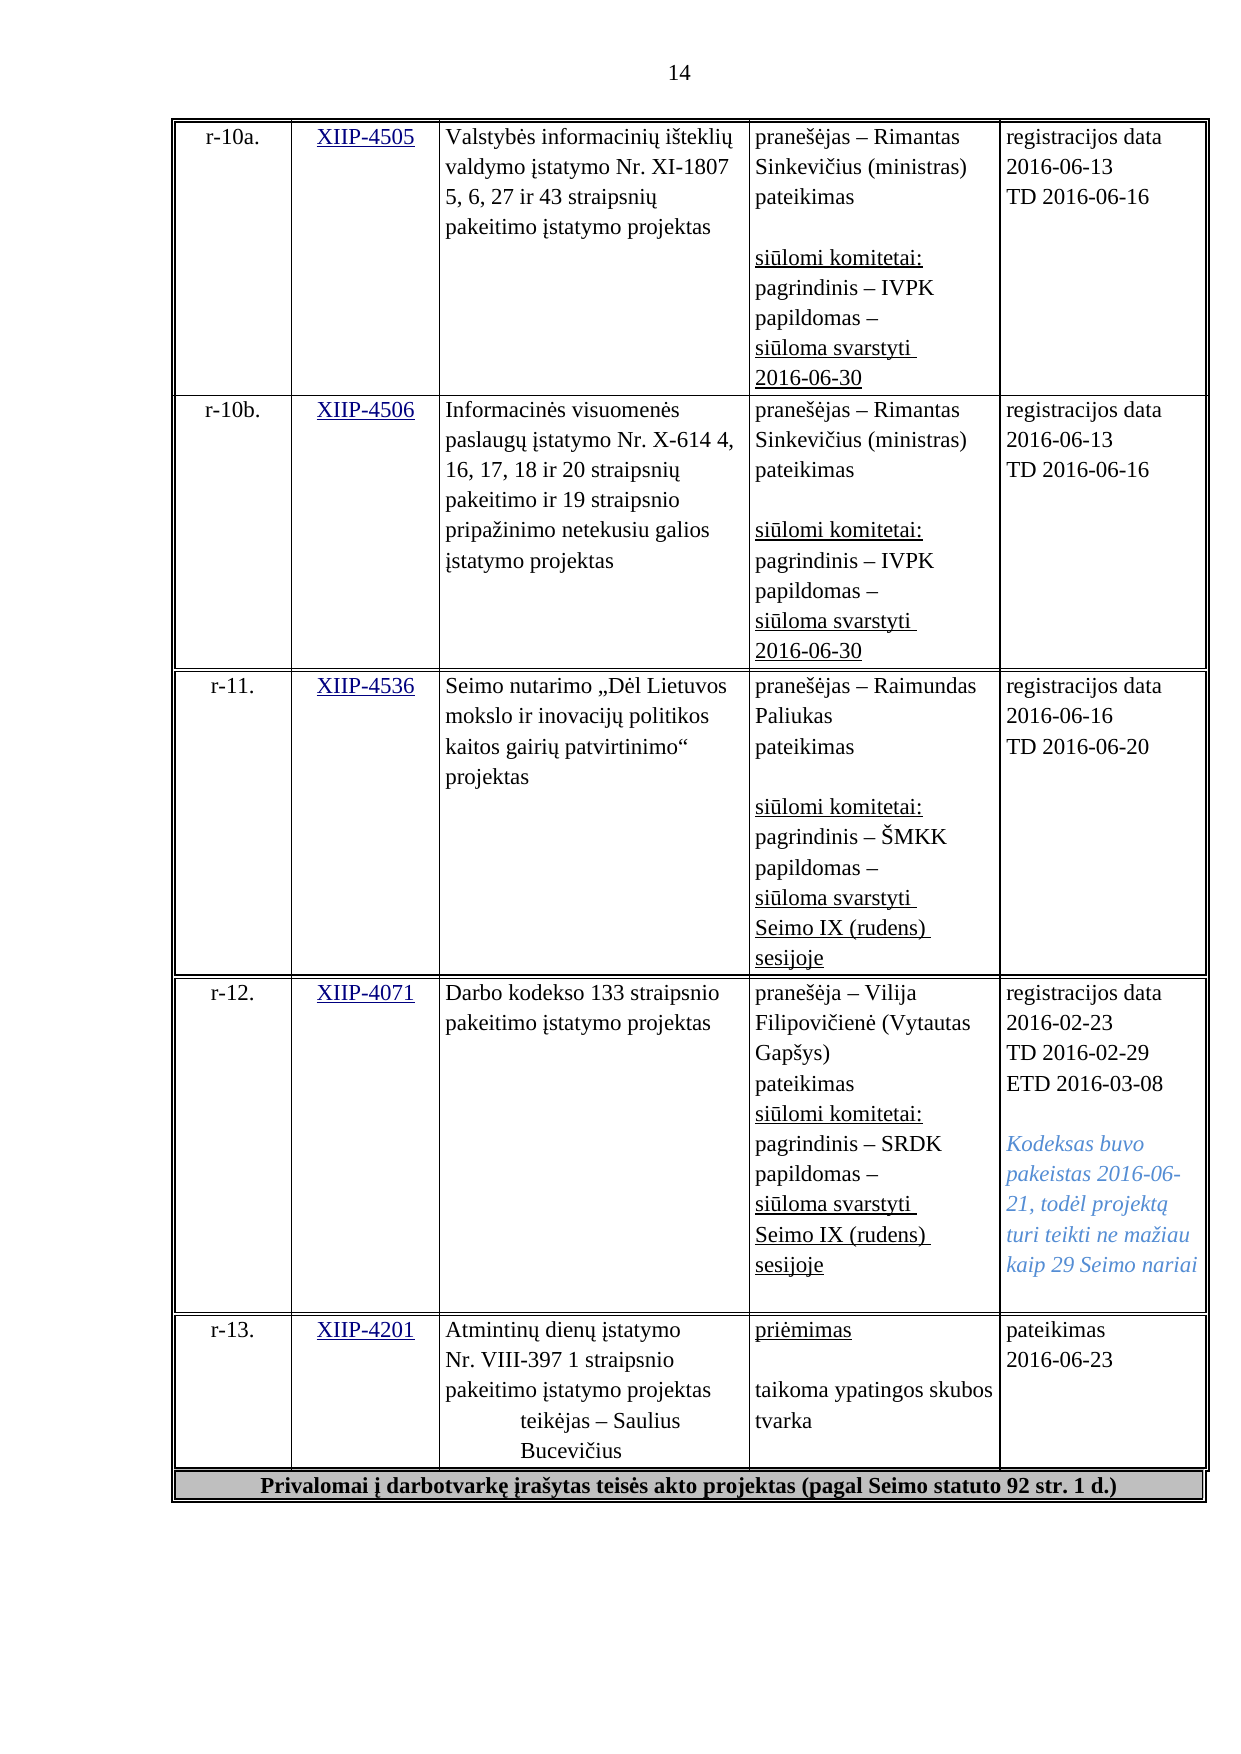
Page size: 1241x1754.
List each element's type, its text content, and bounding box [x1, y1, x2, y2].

table_cell Atmintinų dienų įstatymo Nr. VIII-397 1 straipsnio pakeitimo įstatymo projektas teikėjas – Saulius Bucevičius [440, 1316, 749, 1467]
table_cell XIIP-4505 [292, 123, 439, 395]
table_cell r-12. [176, 979, 291, 1311]
table_cell registracijos data 2016-02-23 TD 2016-02-29 ETD 2016-03-08 Kodeksas buvo pakeistas 2016-06-21, todėl projektą turi teikti ne mažiau kaip 29 Seimo nariai [1001, 979, 1205, 1311]
table_cell pranešėjas – Rimantas Sinkevičius (ministras) pateikimas siūlomi komitetai: pagrindinis – IVPK papildomas – siūloma svarstyti 2016-06-30 [750, 123, 999, 395]
table_cell Privalomai į darbotvarkę įrašytas teisės akto projektas (pagal Seimo statuto 92 str. 1 d.) [176, 1472, 1202, 1498]
table_cell XIIP-4071 [292, 979, 439, 1311]
table_cell Seimo nutarimo „Dėl Lietuvos mokslo ir inovacijų politikos kaitos gairių patvirtinimo“ projektas [440, 672, 749, 974]
table_cell Valstybės informacinių išteklių valdymo įstatymo Nr. XI-1807 5, 6, 27 ir 43 straipsnių pakeitimo įstatymo projektas [440, 123, 749, 395]
table_cell registracijos data 2016-06-13 TD 2016-06-16 [1001, 396, 1205, 668]
table_cell XIIP-4536 [292, 672, 439, 974]
table_cell XIIP-4506 [292, 396, 439, 668]
table_cell Darbo kodekso 133 straipsnio pakeitimo įstatymo projektas [440, 979, 749, 1311]
table_cell pranešėjas – Rimantas Sinkevičius (ministras) pateikimas siūlomi komitetai: pagrindinis – IVPK papildomas – siūloma svarstyti 2016-06-30 [750, 396, 999, 668]
table_cell pateikimas 2016-06-23 [1001, 1316, 1205, 1467]
table_cell registracijos data 2016-06-16 TD 2016-06-20 [1001, 672, 1205, 974]
table_cell r-10b. [176, 396, 291, 668]
table_cell XIIP-4201 [292, 1316, 439, 1467]
table_cell priėmimas taikoma ypatingos skubos tvarka [750, 1316, 999, 1467]
table_cell r-11. [176, 672, 291, 974]
table_cell registracijos data 2016-06-13 TD 2016-06-16 [1001, 123, 1205, 395]
table_cell pranešėja – Vilija Filipovičienė (Vytautas Gapšys) pateikimas siūlomi komitetai: pagrindinis – SRDK papildomas – siūloma svarstyti Seimo IX (rudens) sesijoje [750, 979, 999, 1311]
table_cell r-10a. [176, 123, 291, 395]
table_cell Informacinės visuomenės paslaugų įstatymo Nr. X-614 4, 16, 17, 18 ir 20 straipsnių pakeitimo ir 19 straipsnio pripažinimo netekusiu galios įstatymo projektas [440, 396, 749, 668]
table_cell r-13. [176, 1316, 291, 1467]
table_cell pranešėjas – Raimundas Paliukas pateikimas siūlomi komitetai: pagrindinis – ŠMKK papildomas – siūloma svarstyti Seimo IX (rudens) sesijoje [750, 672, 999, 974]
